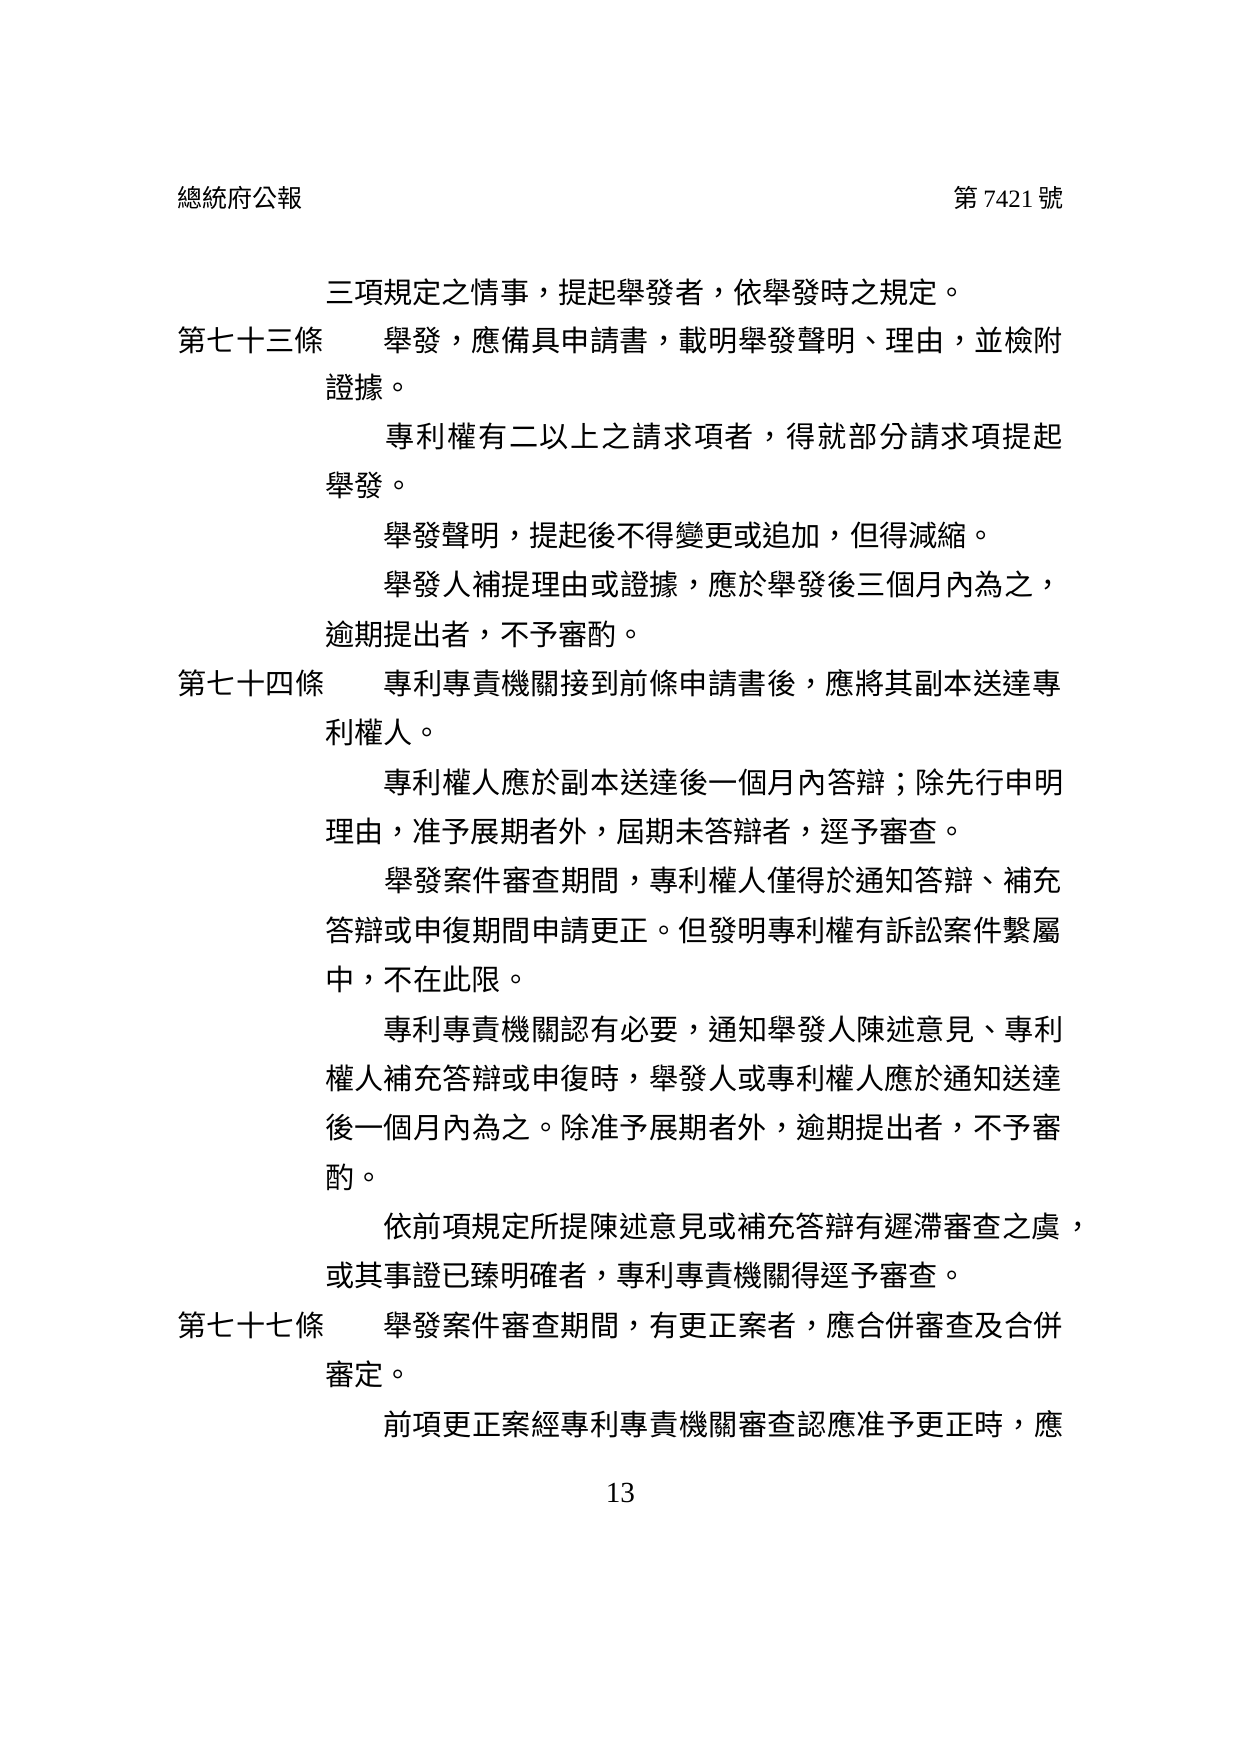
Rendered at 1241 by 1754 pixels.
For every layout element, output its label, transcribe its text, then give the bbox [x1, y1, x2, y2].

text 依前項規定所提陳述意見或補充答辯有遲滯審查之虞，或其事證已臻明確者，專利專責機關得逕予審查。 [325, 1198, 1063, 1297]
text 舉發案件審查期間，專利權人僅得於通知答辯、補充答辯或申復期間申請更正。但發明專利權有訴訟案件繫屬中，不在此限。 [325, 852, 1063, 1001]
text 專利權有二以上之請求項者，得就部分請求項提起舉發。 [325, 408, 1063, 507]
text 舉發聲明，提起後不得變更或追加，但得減縮。 [325, 507, 1063, 556]
text 三項規定之情事，提起舉發者，依舉發時之規定。 [325, 266, 1063, 313]
text 第七十四條 專利專責機關接到前條申請書後，應將其副本送達專利權人。 [177, 655, 1063, 754]
text 舉發人補提理由或證據，應於舉發後三個月內為之，逾期提出者，不予審酌。 [325, 556, 1063, 655]
text 專利專責機關認有必要，通知舉發人陳述意見、專利權人補充答辯或申復時，舉發人或專利權人應於通知送達後一個月內為之。除准予展期者外，逾期提出者，不予審酌。 [325, 1001, 1063, 1198]
text 前項更正案經專利專責機關審查認應准予更正時，應 [325, 1396, 1063, 1445]
text 第七十七條 舉發案件審查期間，有更正案者，應合併審查及合併審定。 [177, 1297, 1063, 1396]
text 專利權人應於副本送達後一個月內答辯；除先行申明理由，准予展期者外，屆期未答辯者，逕予審查。 [325, 754, 1063, 852]
text 第七十三條 舉發，應備具申請書，載明舉發聲明、理由，並檢附證據。 [177, 313, 1063, 408]
